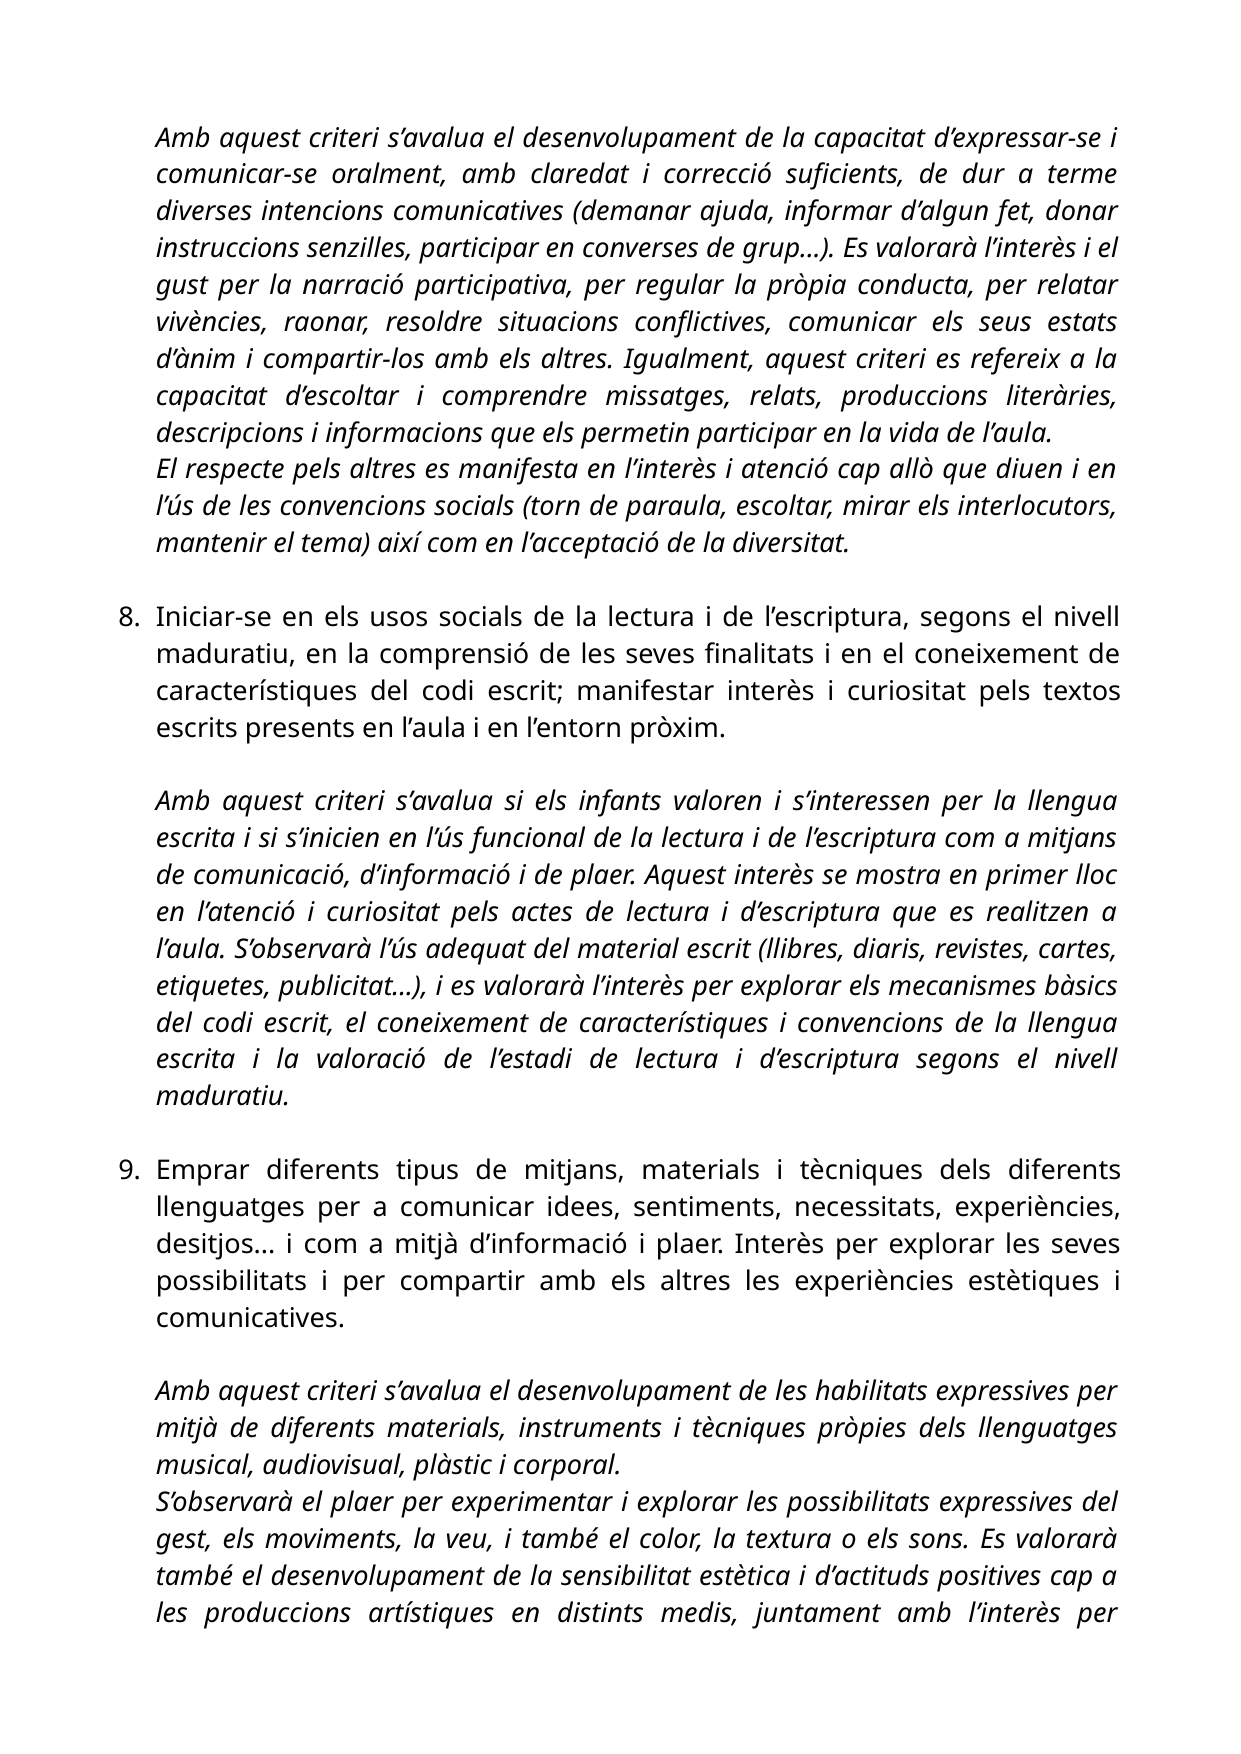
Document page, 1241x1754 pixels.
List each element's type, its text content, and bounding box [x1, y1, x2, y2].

list Iniciar-se en els usos socials de la lectura i de l’escriptura, segons el nivell maduratiu, en la comprensió de les seves finalitats i en el coneixement de característiques del codi escrit; manifestar interès i curiositat pels textos escrits presents en l’aula i en l’entorn pròxim. [118, 597, 1122, 745]
text El respecte pels altres es manifesta en l’interès i atenció cap allò que diuen i en l’ús de les convencions socials (torn de paraula, escoltar, mirar els interlocutors, mantenir el tema) així com en l’acceptació de la diversitat. [156, 450, 1122, 561]
text Amb aquest criteri s’avalua si els infants valoren i s’interessen per la llengua escrita i si s’inicien en l’ús funcional de la lectura i de l’escriptura com a mitjans de comunicació, d’informació i de plaer. Aquest interès se mostra en primer lloc en l’atenció i curiositat pels actes de lectura i d’escriptura que es realitzen a l’aula. S’observarà l’ús adequat del material escrit (llibres, diaris, revistes, cartes, etiquetes, publicitat...), i es valorarà l’interès per explorar els mecanismes bàsics del codi escrit, el coneixement de característiques i convencions de la llengua escrita i la valoració de l’estadi de lectura i d’escriptura segons el nivell maduratiu. [156, 782, 1122, 1114]
text Amb aquest criteri s’avalua el desenvolupament de la capacitat d’expressar-se i comunicar-se oralment, amb claredat i correcció suficients, de dur a terme diverses intencions comunicatives (demanar ajuda, informar d’algun fet, donar instruccions senzilles, participar en converses de grup...). Es valorarà l’interès i el gust per la narració participativa, per regular la pròpia conducta, per relatar vivències, raonar, resoldre situacions conflictives, comunicar els seus estats d’ànim i compartir-los amb els altres. Igualment, aquest criteri es refereix a la capacitat d’escoltar i comprendre missatges, relats, produccions literàries, descripcions i informacions que els permetin participar en la vida de l’aula. [156, 118, 1122, 450]
text Amb aquest criteri s’avalua el desenvolupament de les habilitats expressives per mitjà de diferents materials, instruments i tècniques pròpies dels llenguatges musical, audiovisual, plàstic i corporal. [156, 1372, 1122, 1482]
list Emprar diferents tipus de mitjans, materials i tècniques dels diferents llenguatges per a comunicar idees, sentiments, necessitats, experiències, desitjos... i com a mitjà d’informació i plaer. Interès per explorar les seves possibilitats i per compartir amb els altres les experiències estètiques i comunicatives. [118, 1151, 1122, 1335]
text S’observarà el plaer per experimentar i explorar les possibilitats expressives del gest, els moviments, la veu, i també el color, la textura o els sons. Es valorarà també el desenvolupament de la sensibilitat estètica i d’actituds positives cap a les produccions artístiques en distints medis, juntament amb l’interès per [156, 1482, 1122, 1630]
